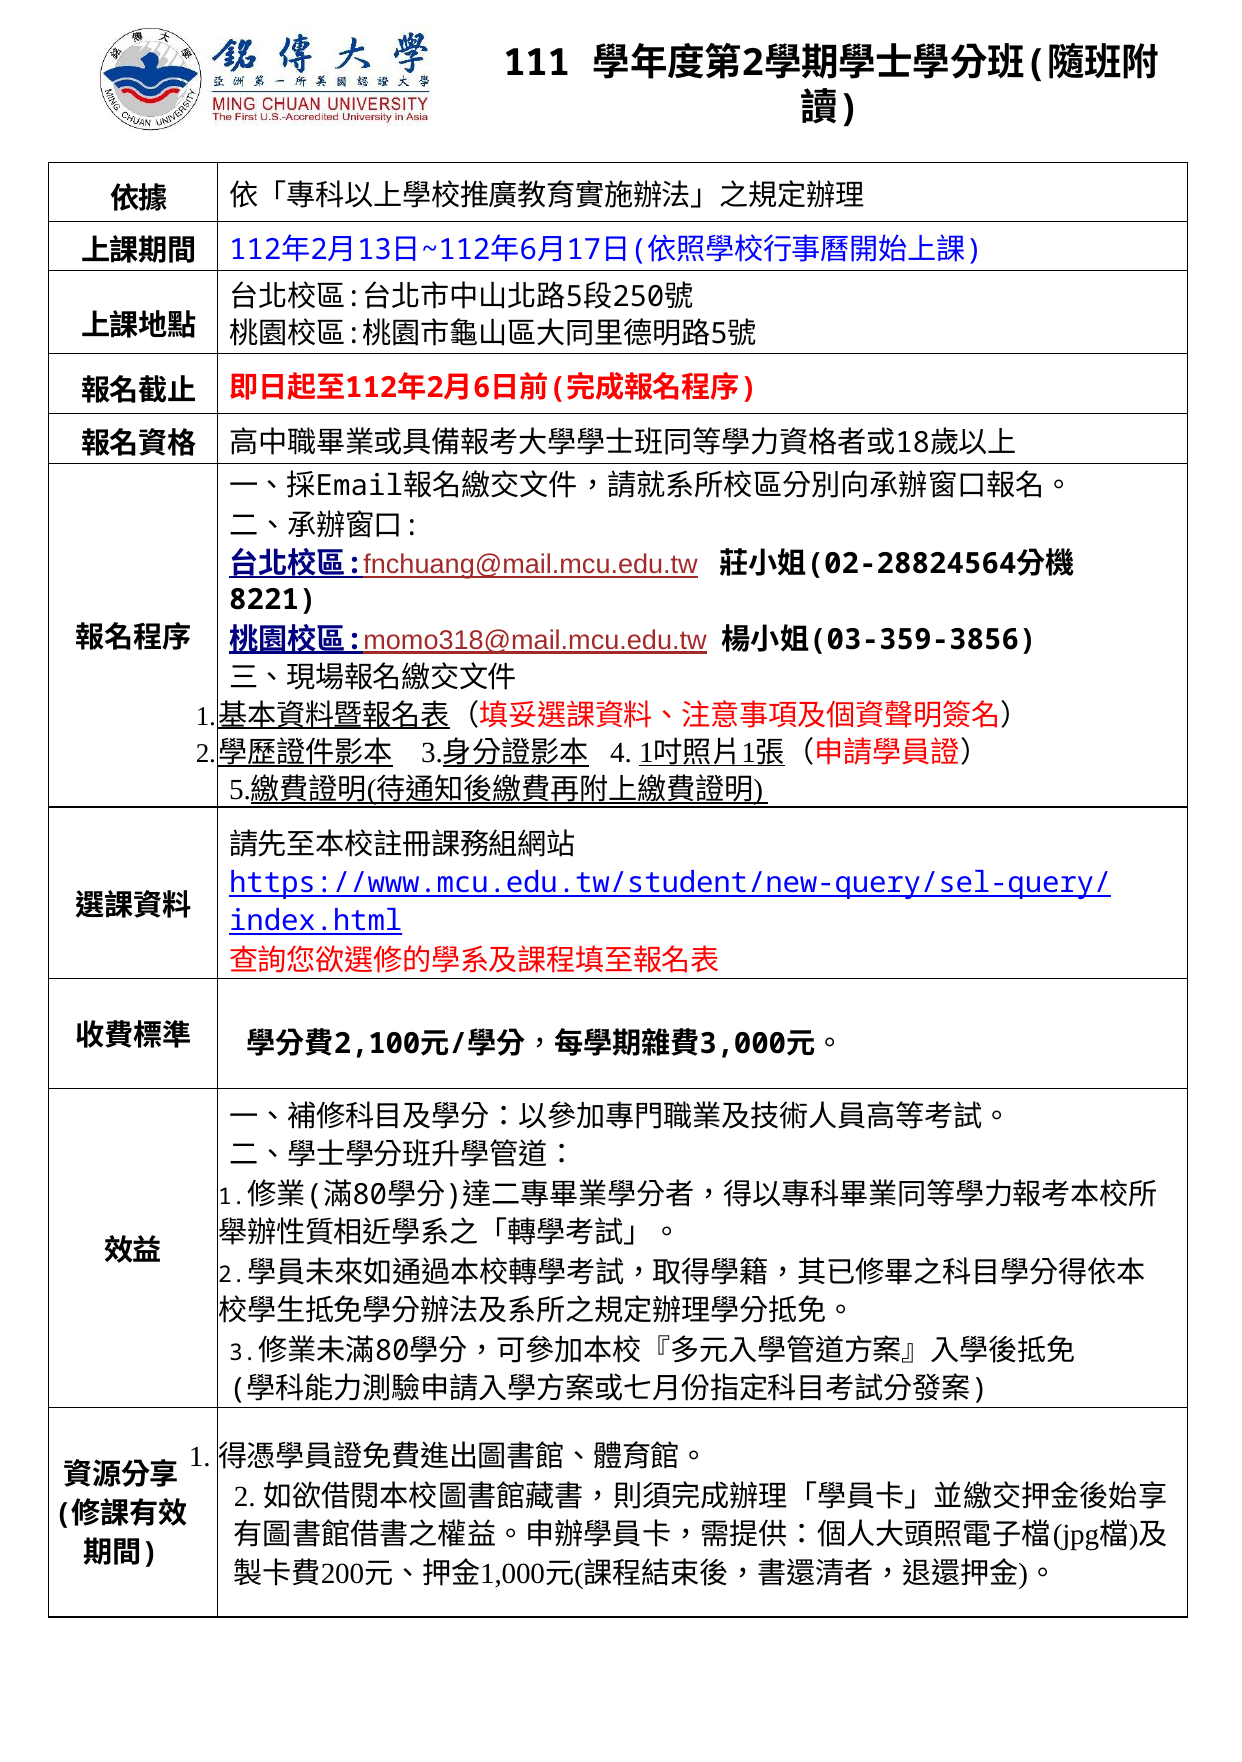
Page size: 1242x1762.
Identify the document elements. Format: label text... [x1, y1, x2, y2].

table_header 依據 [49, 163, 217, 221]
table_cell 台北校區:台北市中山北路5段250號 桃園校區:桃園市龜山區大同里德明路5號 [218, 271, 1187, 353]
table_cell 上課期間 [49, 222, 217, 270]
table_cell 得憑學員證免費進出圖書館、體育館。 如欲借閱本校圖書館藏書，則須完成辦理「學員卡」並繳交押金後始享有圖書館借書之權益。申辦學員卡，需提供：個人大頭照電子檔(jpg檔)及製卡費200元、押金1,000元(課程結束後，書還清者，退還押金)。 [218, 1408, 1187, 1616]
table_cell 收費標準 [49, 979, 217, 1087]
table_cell 資源分享 (修課有效期間) [49, 1408, 217, 1616]
table_cell 一、補修科目及學分：以參加專門職業及技術人員高等考試。二、學士學分班升學管道： 修業(滿80學分)達二專畢業學分者，得以專科畢業同等學力報考本校所舉辦性質相近學系之「轉學考試」。 學員未來如通過本校轉學考試，取得學籍，其已修畢之科目學分得依本校學生抵免學分辦法及系所之規定辦理學分抵免。 修業未滿80學分，可參加本校『多元入學管道方案』入學後抵免 (學科能力測驗申請入學方案或七月份指定科目考試分發案) [218, 1089, 1187, 1407]
table_cell 一、採Email報名繳交文件，請就系所校區分別向承辦窗口報名。 二、承辦窗口: 台北校區:fnchuang@mail.mcu.edu.tw 莊小姐(02-28824564分機8221) 桃園校區:momo318@mail.mcu.edu.tw 楊小姐(03-359-3856) 三、現場報名繳交文件 基本資料暨報名表（填妥選課資料、注意事項及個資聲明簽名） 學歷證件影本 3.身分證影本 4. 1吋照片1張（申請學員證） 5.繳費證明(待通知後繳費再附上繳費證明) [218, 464, 1187, 806]
table_cell 報名截止 [49, 354, 217, 413]
table_cell 選課資料 [49, 808, 217, 978]
table_cell 學分費2,100元/學分，每學期雜費3,000元。 [218, 979, 1187, 1087]
table_cell 即日起至112年2月6日前(完成報名程序) [218, 354, 1187, 413]
table_cell 上課地點 [49, 271, 217, 353]
table_cell 報名資格 [49, 414, 217, 462]
table_cell 報名程序 [49, 464, 217, 806]
table_cell 效益 [49, 1089, 217, 1407]
table_cell 高中職畢業或具備報考大學學士班同等學力資格者或18歲以上 [218, 414, 1187, 462]
table_header 依「專科以上學校推廣教育實施辦法」之規定辦理 [218, 163, 1187, 221]
table_cell 112年2月13日~112年6月17日(依照學校行事曆開始上課) [218, 222, 1187, 270]
table_cell 請先至本校註冊課務組網站 https://www.mcu.edu.tw/student/new-query/sel-query/index.html 查詢您欲選修的學系及課程填至報名表 [218, 808, 1187, 978]
